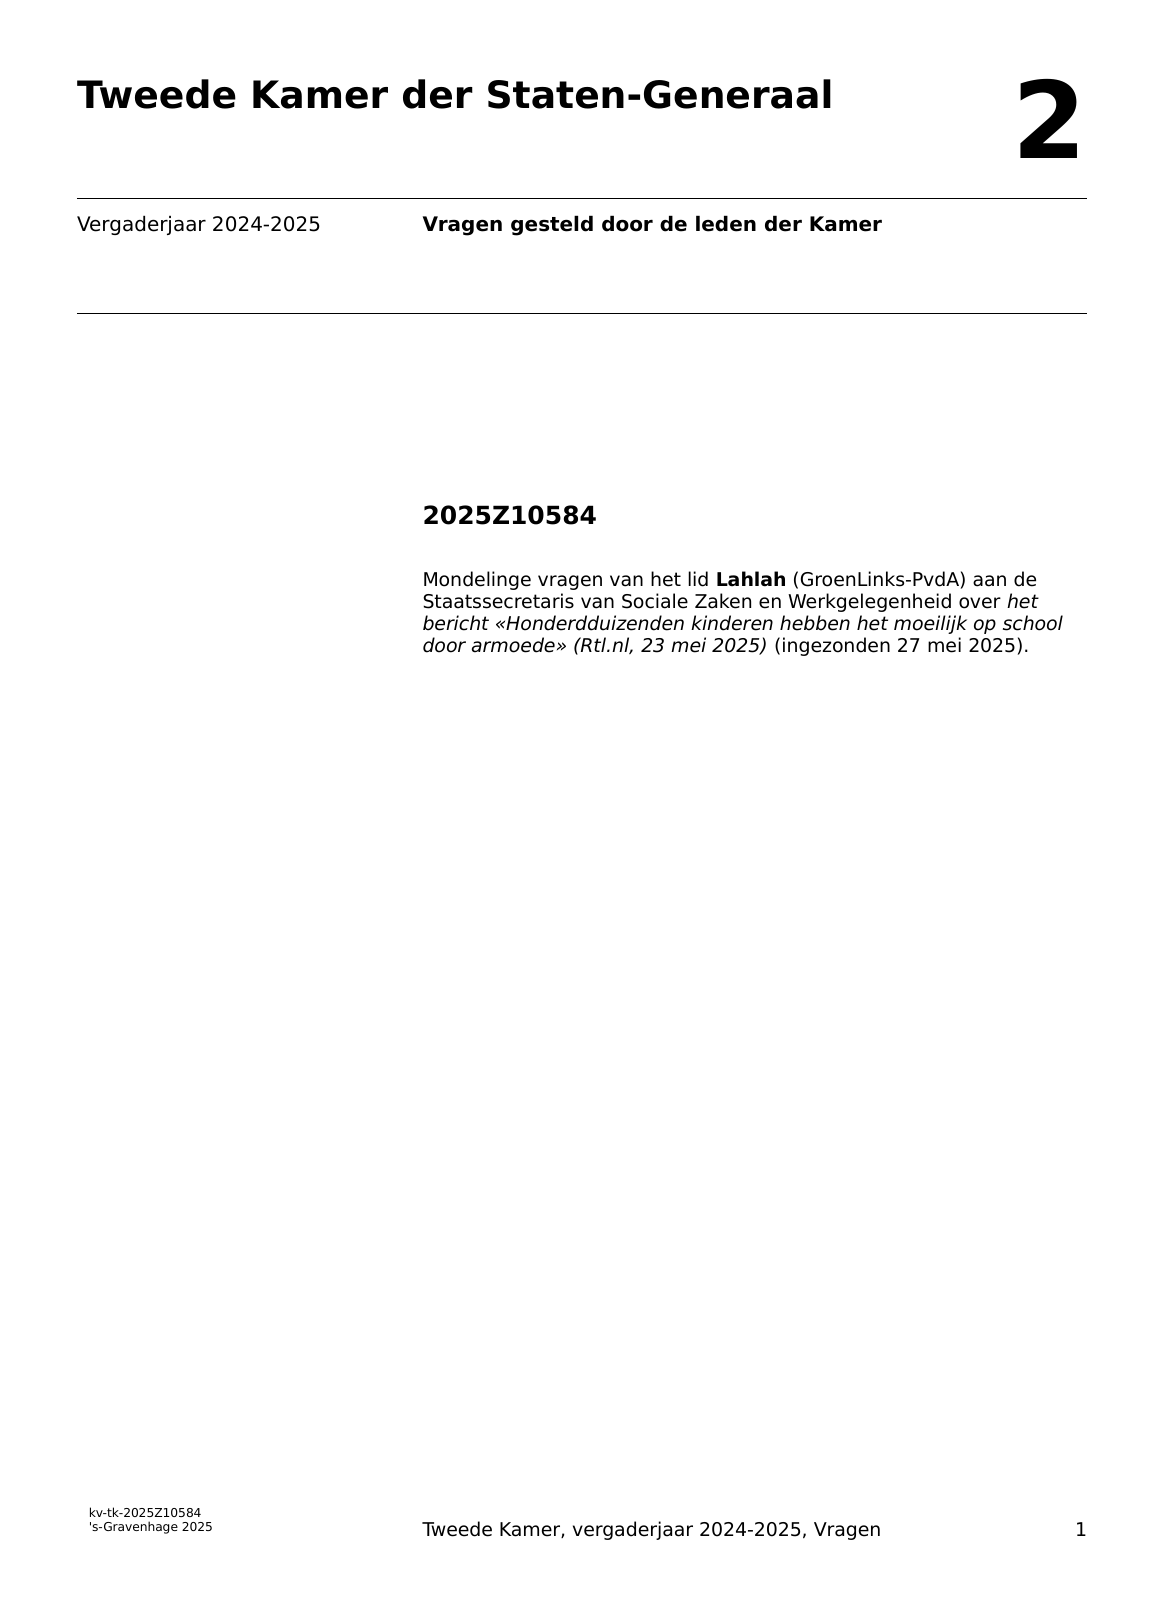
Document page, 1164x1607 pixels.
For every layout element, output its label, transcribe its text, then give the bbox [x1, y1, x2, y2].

table_header 2 [886, 59, 1087, 198]
table_header Tweede Kamer der Staten-Generaal [77, 59, 886, 198]
table_cell Vragen gesteld door de leden der Kamer [422, 199, 1087, 313]
text kv-tk-2025Z10584 [88, 1506, 323, 1520]
text 's-Gravenhage 2025 [88, 1520, 323, 1534]
text 2025Z10584 [422, 501, 1087, 531]
table_cell Vergaderjaar 2024-2025 [77, 199, 422, 313]
text Mondelinge vragen van het lid Lahlah (GroenLinks-PvdA) aan de Staatssecretaris van Sociale Zaken en Werkgelegenheid over het bericht «Honderdduizenden kinderen hebben het moeilijk op school door armoede» (Rtl.nl, 23 mei 2025) (ingezonden 27 mei 2025). [422, 569, 1087, 657]
